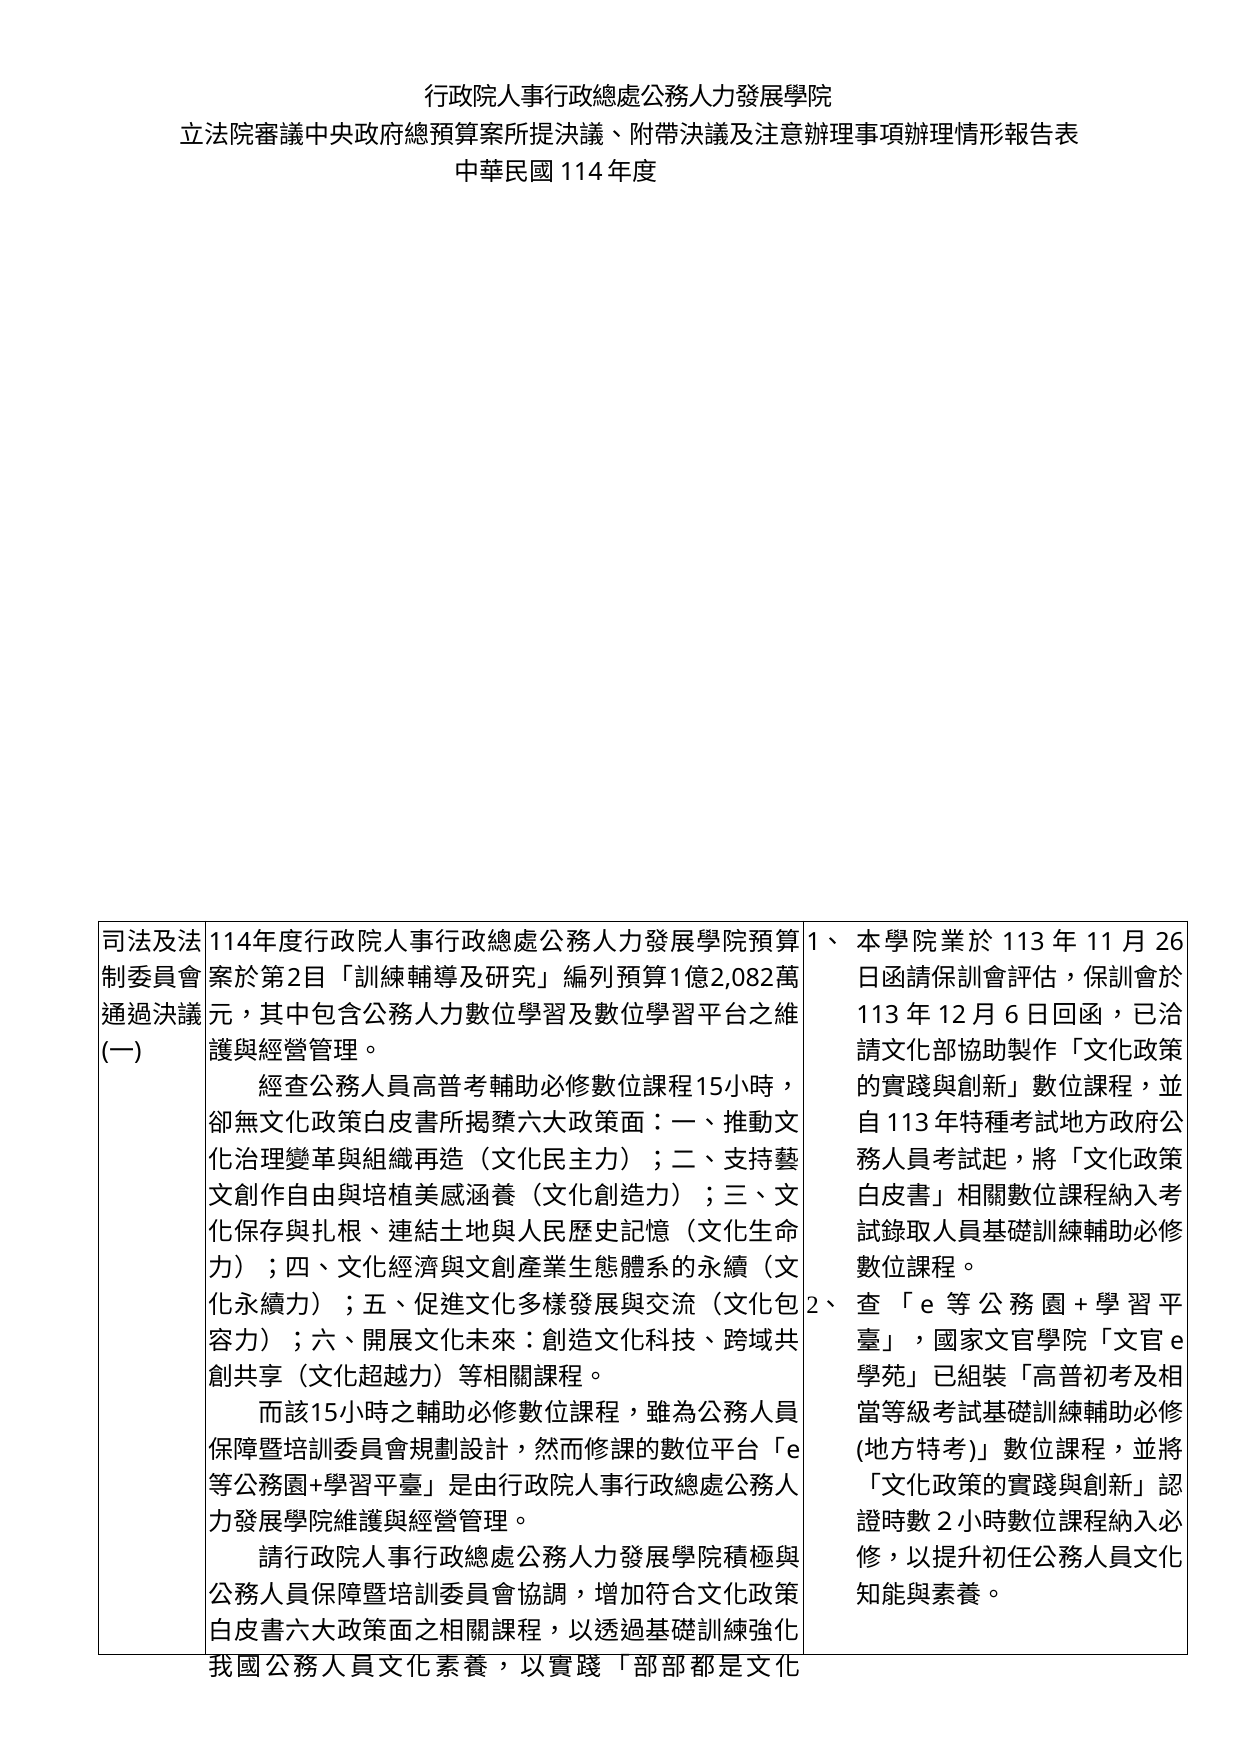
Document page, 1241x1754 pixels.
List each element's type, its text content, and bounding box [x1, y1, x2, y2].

table_cell 司法及法制委員會通過決議(一) [99, 922, 205, 1654]
table_cell 本學院業於113年11月26日函請保訓會評估，保訓會於113年12月6日回函，已洽請文化部協助製作「文化政策的實踐與創新」數位課程，並自113年特種考試地方政府公務人員考試起，將「文化政策白皮書」相關數位課程納入考試錄取人員基礎訓練輔助必修數位課程。 查「e等公務園+學習平臺」，國家文官學院「文官e學苑」已組裝「高普初考及相當等級考試基礎訓練輔助必修(地方特考)」數位課程，並將「文化政策的實踐與創新」認證時數２小時數位課程納入必修，以提升初任公務人員文化知能與素養。 [804, 922, 1187, 1654]
table_cell 114年度行政院人事行政總處公務人力發展學院預算案於第2目「訓練輔導及研究」編列預算1億2,082萬元，其中包含公務人力數位學習及數位學習平台之維護與經營管理。 經查公務人員高普考輔助必修數位課程15小時，卻無文化政策白皮書所揭櫫六大政策面：一、推動文化治理變革與組織再造（文化民主力）；二、支持藝文創作自由與培植美感涵養（文化創造力）；三、文化保存與扎根、連結土地與人民歷史記憶（文化生命力）；四、文化經濟與文創產業生態體系的永續（文化永續力）；五、促進文化多樣發展與交流（文化包容力）；六、開展文化未來：創造文化科技、跨域共創共享（文化超越力）等相關課程。 而該15小時之輔助必修數位課程，雖為公務人員保障暨培訓委員會規劃設計，然而修課的數位平台「e 等公務園+學習平臺」是由行政院人事行政總處公務人力發展學院維護與經營管理。 請行政院人事行政總處公務人力發展學院積極與公務人員保障暨培訓委員會協調，增加符合文化政策白皮書六大政策面之相關課程，以透過基礎訓練強化我國公務人員文化素養，以實踐「部部都是文化部」。 [206, 922, 803, 1654]
